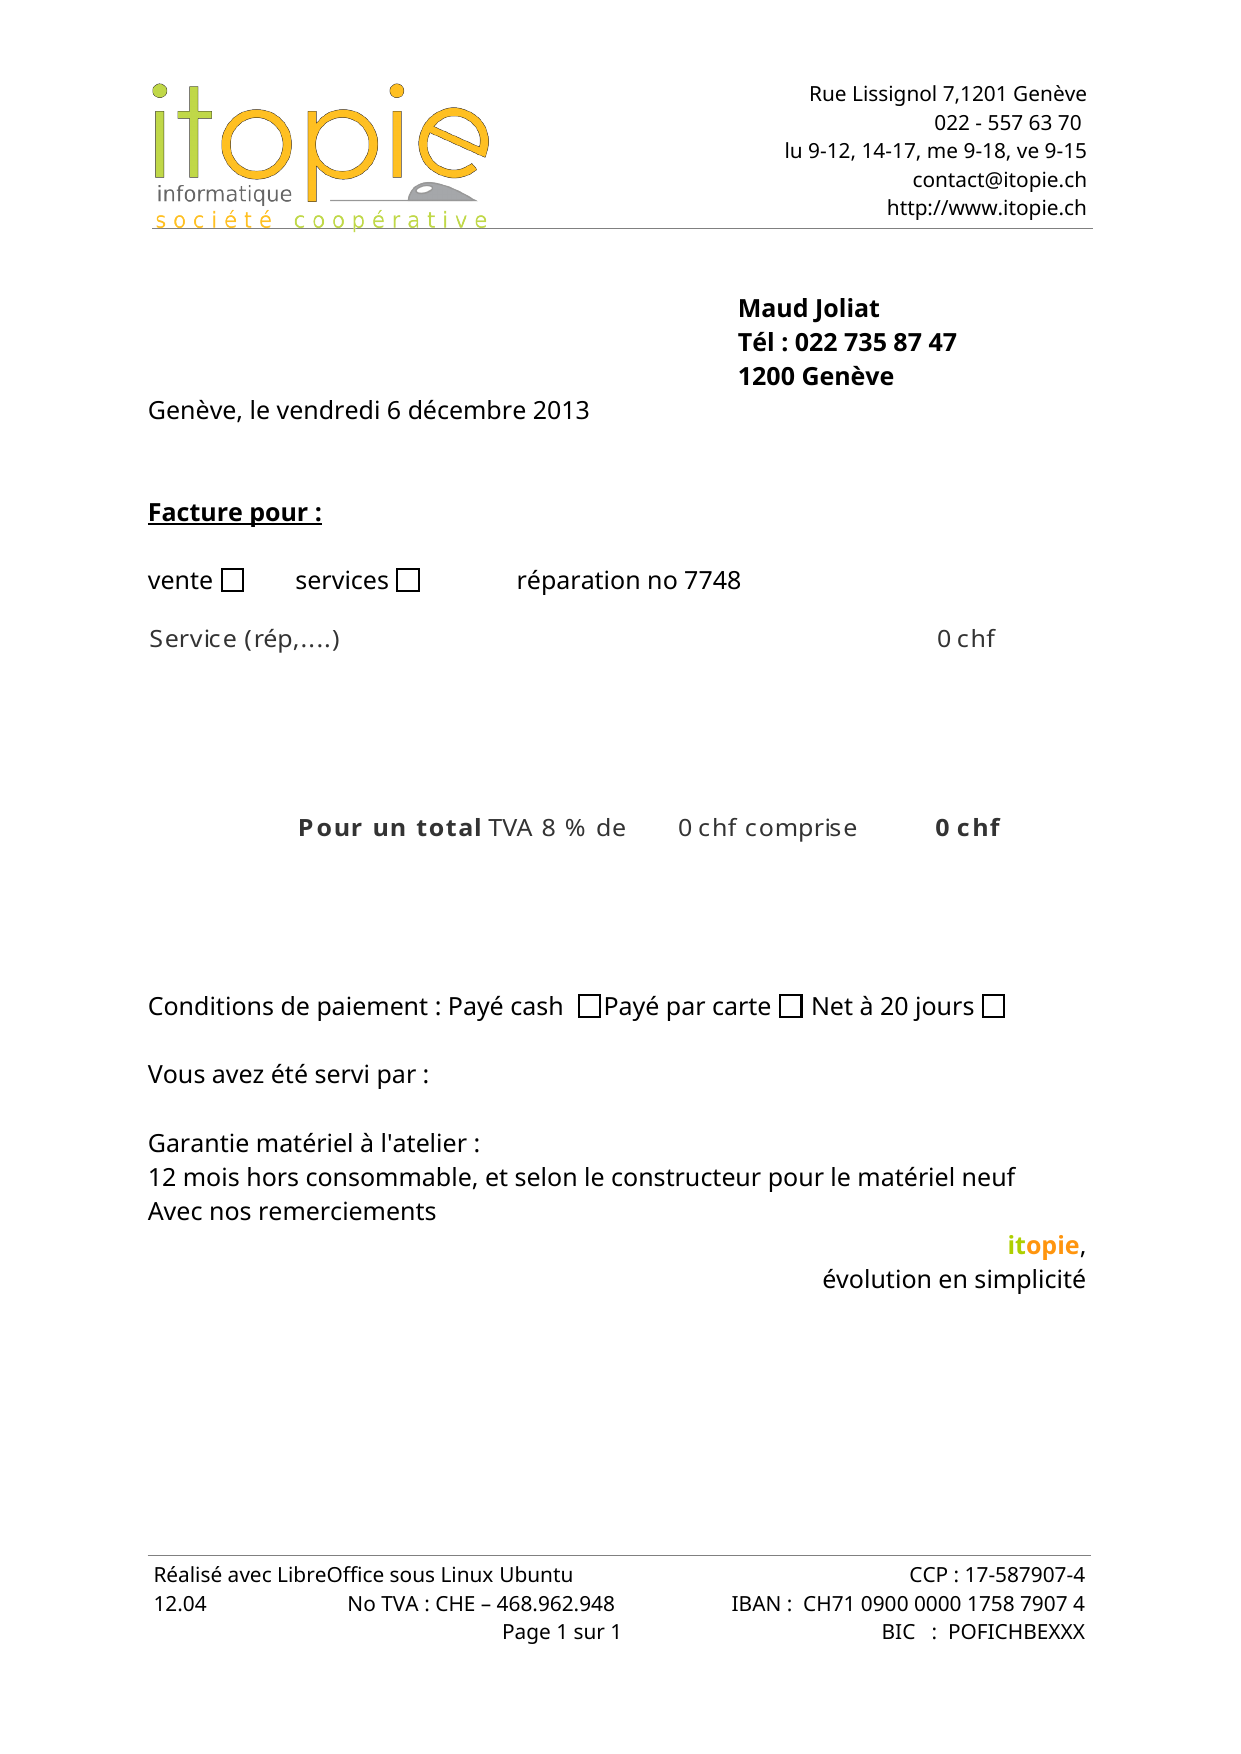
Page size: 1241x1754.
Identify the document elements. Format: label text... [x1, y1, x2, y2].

text Avec nos remerciements [148, 1193, 1093, 1227]
text Conditions de paiement : Payé cash Payé par carte Net à 20 jours [148, 989, 1093, 1023]
text Genève, le vendredi 6 décembre 2013 [148, 392, 1093, 427]
text vente services réparation no 7748 [148, 563, 1093, 597]
text 12 mois hors consommable, et selon le constructeur pour le matériel neuf [148, 1159, 1093, 1193]
text Vous avez été servi par : [148, 1057, 1093, 1091]
text 1200 Genève [148, 358, 1093, 392]
text évolution en simplicité [148, 1262, 1093, 1296]
text Facture pour : [148, 495, 1093, 529]
text Tél : 022 735 87 47 [148, 324, 1093, 358]
text itopie, [148, 1227, 1093, 1262]
text Garantie matériel à l'atelier : [148, 1125, 1093, 1159]
picture [138, 72, 500, 244]
text Maud Joliat [148, 290, 1093, 324]
